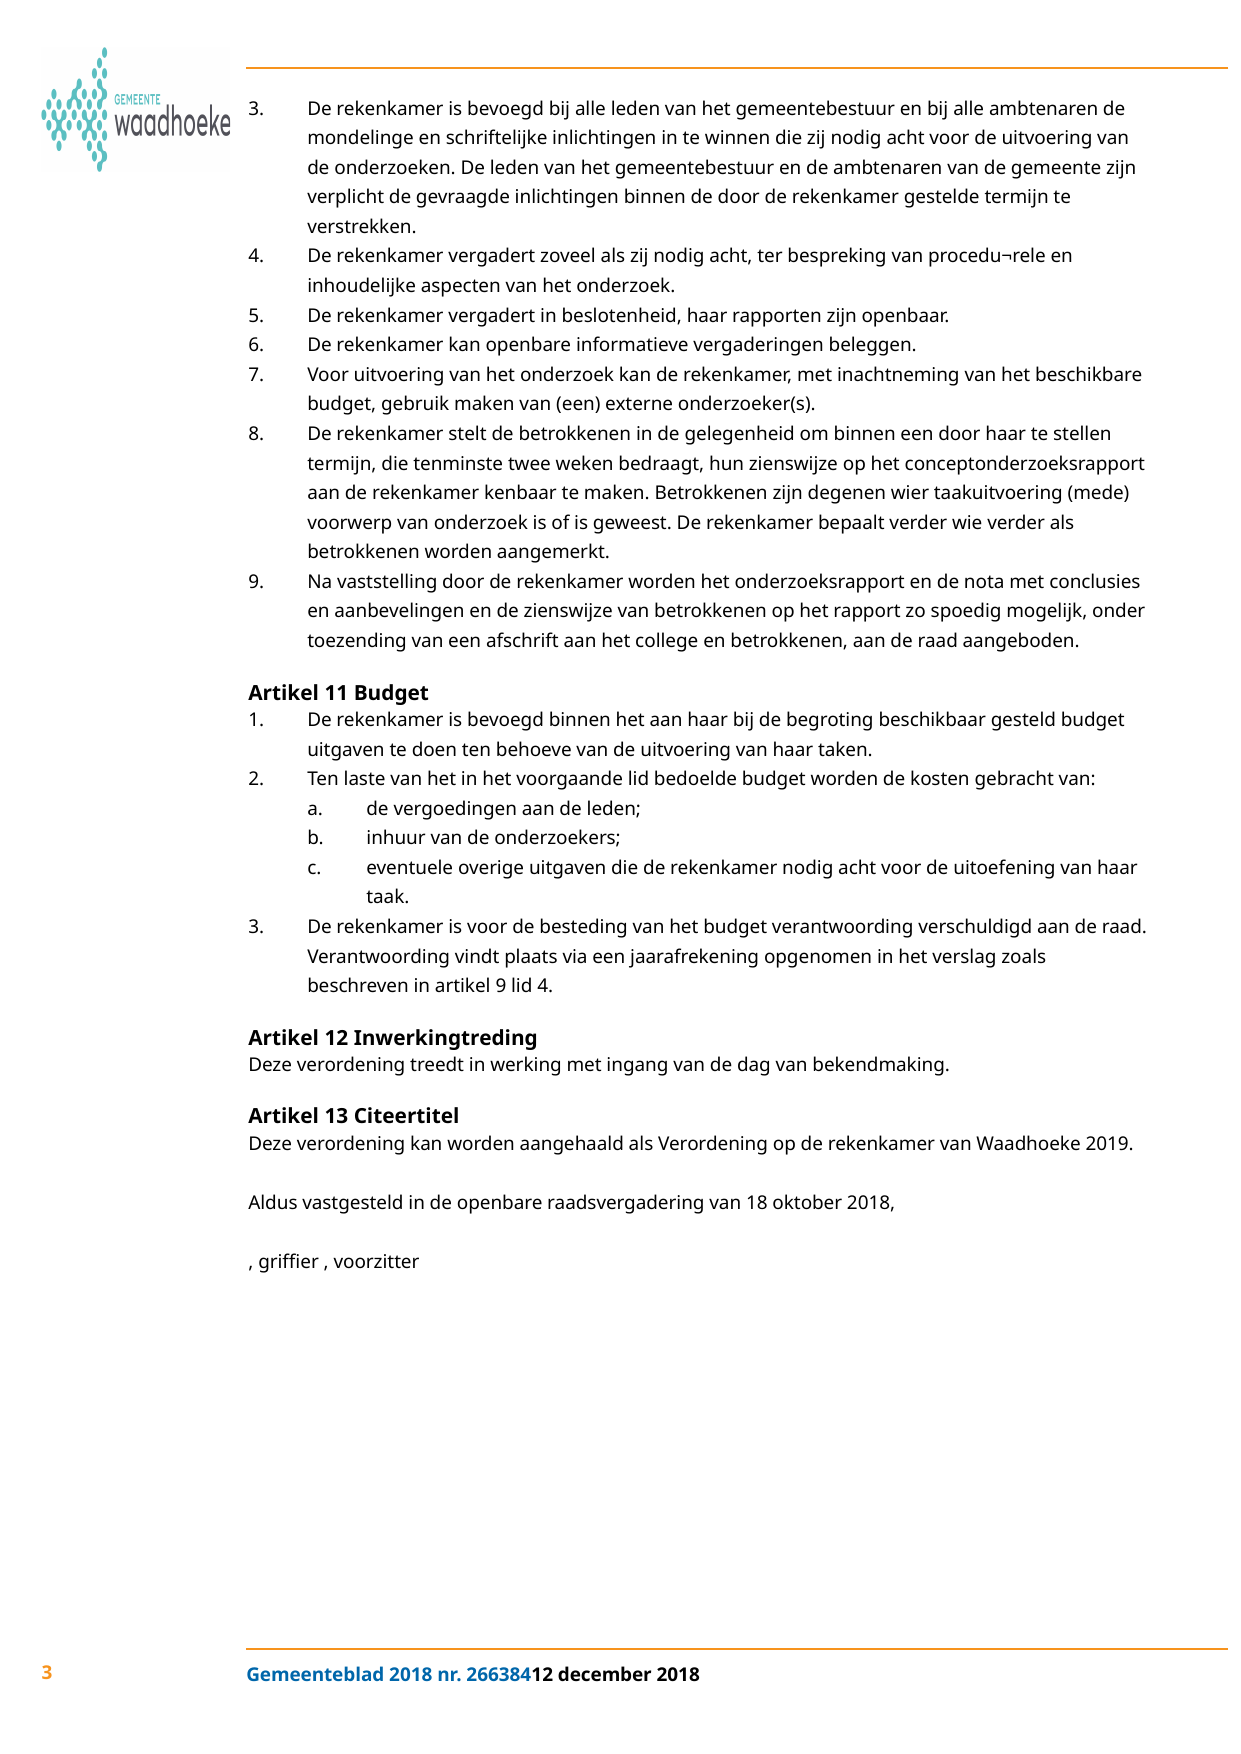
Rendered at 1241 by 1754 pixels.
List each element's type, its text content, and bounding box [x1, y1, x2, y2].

text Artikel 11 Budget [248, 678, 1152, 706]
text Deze verordening kan worden aangehaald als Verordening op de rekenkamer van Waadhoeke 2019. [248, 1130, 1152, 1156]
list inhuur van de onderzoekers; [307, 824, 1152, 850]
list Na vaststelling door de rekenkamer worden het onderzoeksrapport en de nota met conclusies en aanbevelingen en de zienswijze van betrokkenen op het rapport zo spoedig mogelijk, onder toezending van een afschrift aan het college en betrokkenen, aan de raad aangeboden. [248, 568, 1152, 653]
list Voor uitvoering van het onderzoek kan de rekenkamer, met inachtneming van het beschikbare budget, gebruik maken van (een) externe onderzoeker(s). [248, 361, 1152, 416]
text Aldus vastgesteld in de openbare raadsvergadering van 18 oktober 2018, [248, 1189, 1152, 1215]
picture [41, 47, 231, 172]
list De rekenkamer vergadert zoveel als zij nodig acht, ter bespreking van procedu¬rele en inhoudelijke aspecten van het onderzoek. [248, 243, 1152, 298]
list De rekenkamer is bevoegd binnen het aan haar bij de begroting beschikbaar gesteld budget uitgaven te doen ten behoeve van de uitvoering van haar taken. [248, 706, 1152, 761]
list De rekenkamer is voor de besteding van het budget verantwoording verschuldigd aan de raad. Verantwoording vindt plaats via een jaarafrekening opgenomen in het verslag zoals beschreven in artikel 9 lid 4. [248, 913, 1152, 998]
list De rekenkamer is bevoegd bij alle leden van het gemeentebestuur en bij alle ambtenaren de mondelinge en schriftelijke inlichtingen in te winnen die zij nodig acht voor de uitvoering van de onderzoeken. De leden van het gemeentebestuur en de ambtenaren van de gemeente zijn verplicht de gevraagde inlichtingen binnen de door de rekenkamer gestelde termijn te verstrekken. [248, 95, 1152, 239]
list de vergoedingen aan de leden; [307, 795, 1152, 821]
text Deze verordening treedt in werking met ingang van de dag van bekendmaking. [248, 1051, 1152, 1077]
list De rekenkamer vergadert in beslotenheid, haar rapporten zijn openbaar. [248, 302, 1152, 328]
list De rekenkamer stelt de betrokkenen in de gelegenheid om binnen een door haar te stellen termijn, die tenminste twee weken bedraagt, hun zienswijze op het conceptonderzoeksrapport aan de rekenkamer kenbaar te maken. Betrokkenen zijn degenen wier taakuitvoering (mede) voorwerp van onderzoek is of is geweest. De rekenkamer bepaalt verder wie verder als betrokkenen worden aangemerkt. [248, 420, 1152, 564]
list Ten laste van het in het voorgaande lid bedoelde budget worden de kosten gebracht van: [248, 765, 1152, 791]
text Artikel 12 Inwerkingtreding [248, 1023, 1152, 1051]
list De rekenkamer kan openbare informatieve vergaderingen beleggen. [248, 331, 1152, 357]
text , griffier , voorzitter [248, 1248, 1152, 1274]
list eventuele overige uitgaven die de rekenkamer nodig acht voor de uitoefening van haar taak. [307, 854, 1152, 909]
text Artikel 13 Citeertitel [248, 1102, 1152, 1130]
